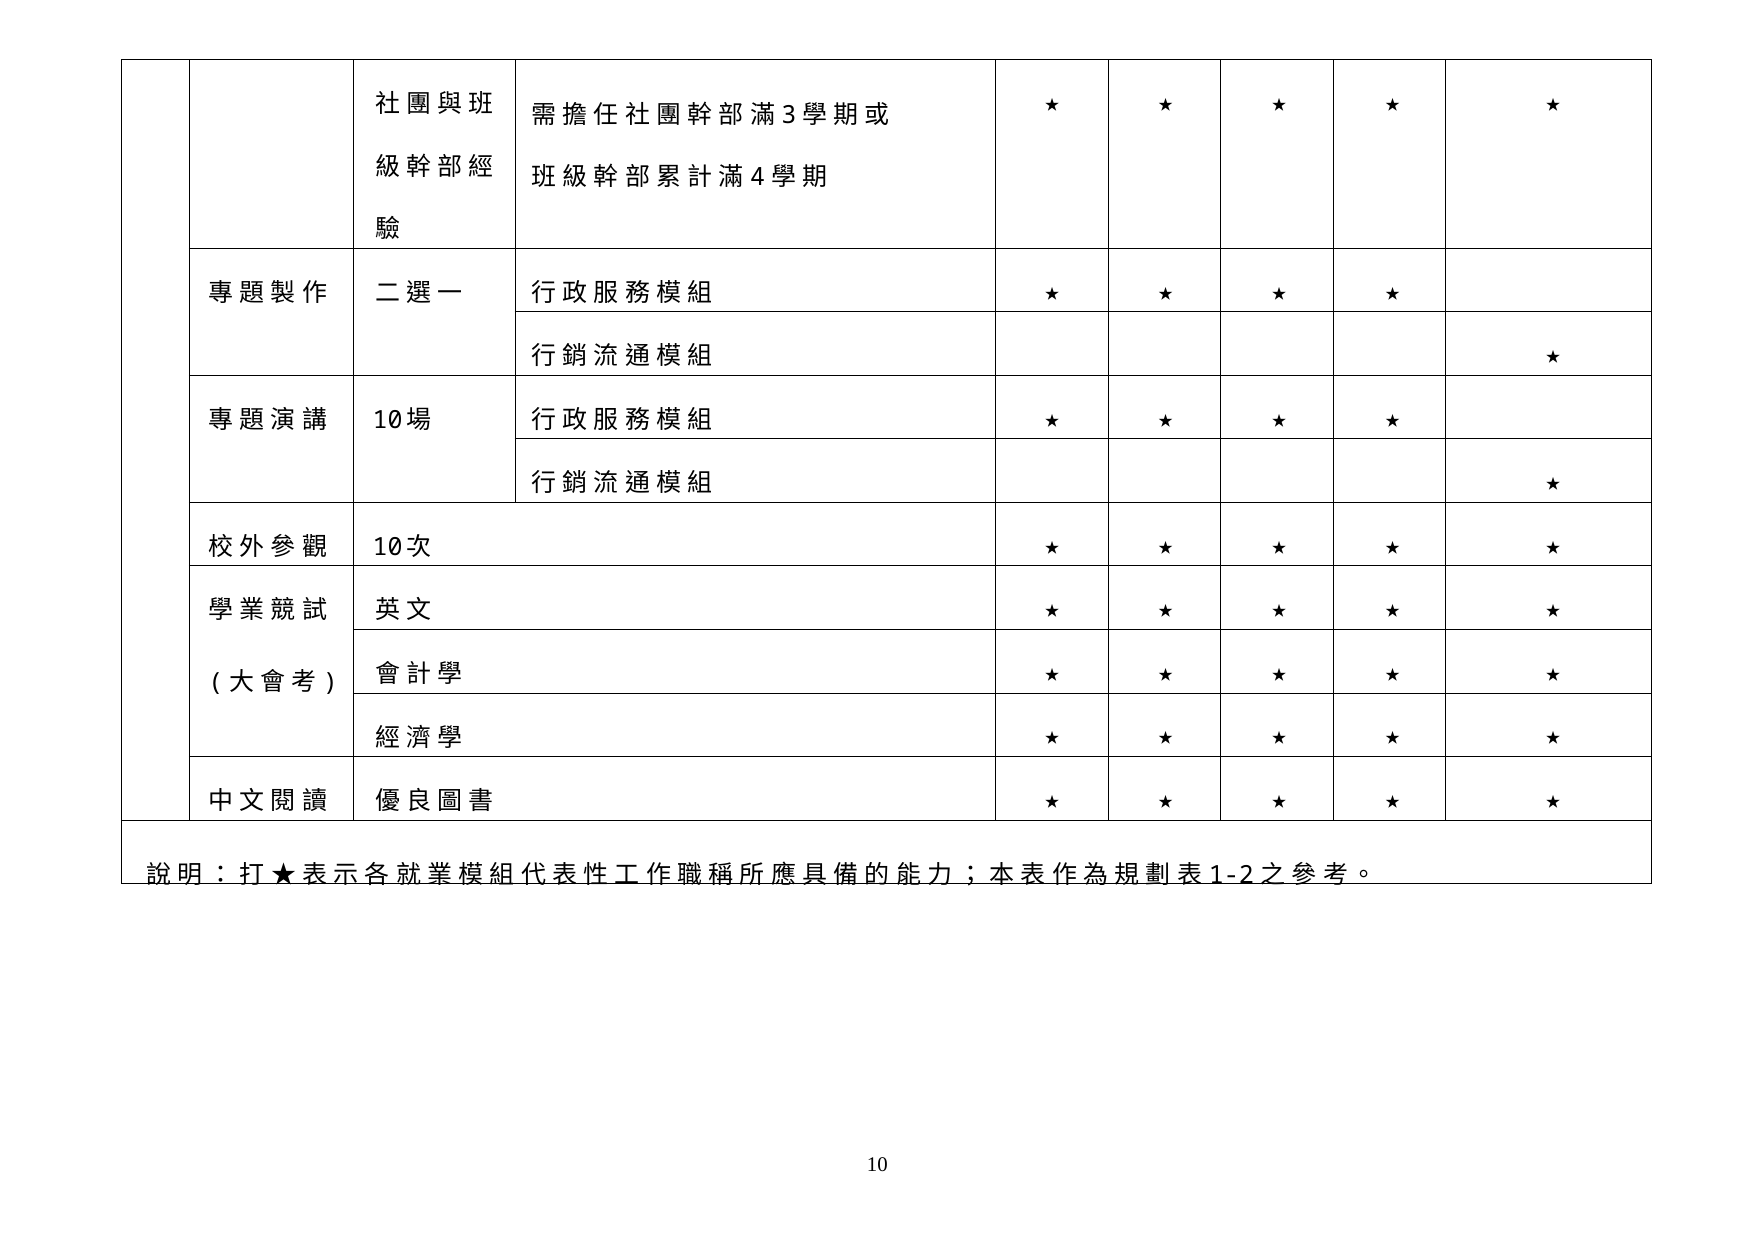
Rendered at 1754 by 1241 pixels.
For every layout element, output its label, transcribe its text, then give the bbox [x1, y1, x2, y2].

table_cell ★ [1109, 566, 1220, 629]
table_cell ★ [1109, 757, 1220, 819]
table_cell ★ [1446, 312, 1651, 375]
table_cell ★ [1446, 439, 1651, 502]
table_cell ★ [1446, 566, 1651, 629]
table_cell 說明：打★表示各就業模組代表性工作職稱所應具備的能力；本表作為規劃表1-2之參考。 [122, 821, 1651, 883]
table_cell ★ [1109, 249, 1220, 311]
table_cell ★ [1221, 60, 1333, 248]
table_cell 行政服務模組 [516, 376, 995, 438]
table_cell ★ [1109, 503, 1220, 565]
table_cell ★ [996, 757, 1108, 819]
table_cell ★ [996, 630, 1108, 692]
table_cell ★ [1221, 566, 1333, 629]
table_cell 會計學 [354, 630, 995, 692]
table_cell ★ [1109, 694, 1220, 756]
table_cell ★ [1334, 757, 1445, 819]
table_cell ★ [1446, 630, 1651, 692]
table_cell 學業競試 (大會考) [190, 566, 353, 756]
table_cell ★ [1221, 503, 1333, 565]
table_cell ★ [1446, 60, 1651, 248]
table_cell [190, 60, 353, 248]
table_cell [1109, 312, 1220, 375]
table_cell 行銷流通模組 [516, 312, 995, 375]
table_cell ★ [996, 376, 1108, 438]
table_cell ★ [996, 249, 1108, 311]
table_cell [1334, 312, 1445, 375]
table_cell ★ [1334, 376, 1445, 438]
table_cell 英文 [354, 566, 995, 629]
table_cell ★ [1221, 249, 1333, 311]
table_cell ★ [1109, 376, 1220, 438]
table_cell ★ [1446, 694, 1651, 756]
table_cell [1109, 439, 1220, 502]
table_cell [996, 312, 1108, 375]
table_cell 優良圖書 [354, 757, 995, 819]
table_cell ★ [1334, 566, 1445, 629]
table_cell 校外參觀 [190, 503, 353, 565]
table_cell 中文閱讀 [190, 757, 353, 819]
table_cell [1446, 376, 1651, 438]
table_cell ★ [1221, 757, 1333, 819]
table_cell [996, 439, 1108, 502]
table_cell ★ [996, 503, 1108, 565]
table_cell ★ [1221, 630, 1333, 692]
table_cell ★ [1446, 503, 1651, 565]
table_cell 經濟學 [354, 694, 995, 756]
table_cell [1334, 439, 1445, 502]
table_cell ★ [996, 694, 1108, 756]
table_cell ★ [1334, 503, 1445, 565]
table_cell 專題演講 [190, 376, 353, 502]
table_cell 行政服務模組 [516, 249, 995, 311]
table_cell ★ [1334, 630, 1445, 692]
table_cell [1221, 439, 1333, 502]
table_cell ★ [996, 566, 1108, 629]
table_cell ★ [1109, 60, 1220, 248]
table_cell 專題製作 [190, 249, 353, 375]
table_cell ★ [1334, 694, 1445, 756]
table_cell 10次 [354, 503, 995, 565]
table_cell 二選一 [354, 249, 515, 375]
table_cell 10場 [354, 376, 515, 502]
table_cell ★ [1446, 757, 1651, 819]
table_cell 社團與班級幹部經驗 [354, 60, 515, 248]
table_cell [1446, 249, 1651, 311]
table_cell 行銷流通模組 [516, 439, 995, 502]
table_cell ★ [1109, 630, 1220, 692]
table_cell 需擔任社團幹部滿3學期或 班級幹部累計滿4學期 [516, 60, 995, 248]
table_cell ★ [1334, 249, 1445, 311]
table_cell [122, 60, 189, 819]
table_cell [1221, 312, 1333, 375]
table_cell ★ [996, 60, 1108, 248]
table_cell ★ [1221, 376, 1333, 438]
table_cell ★ [1221, 694, 1333, 756]
table_cell ★ [1334, 60, 1445, 248]
